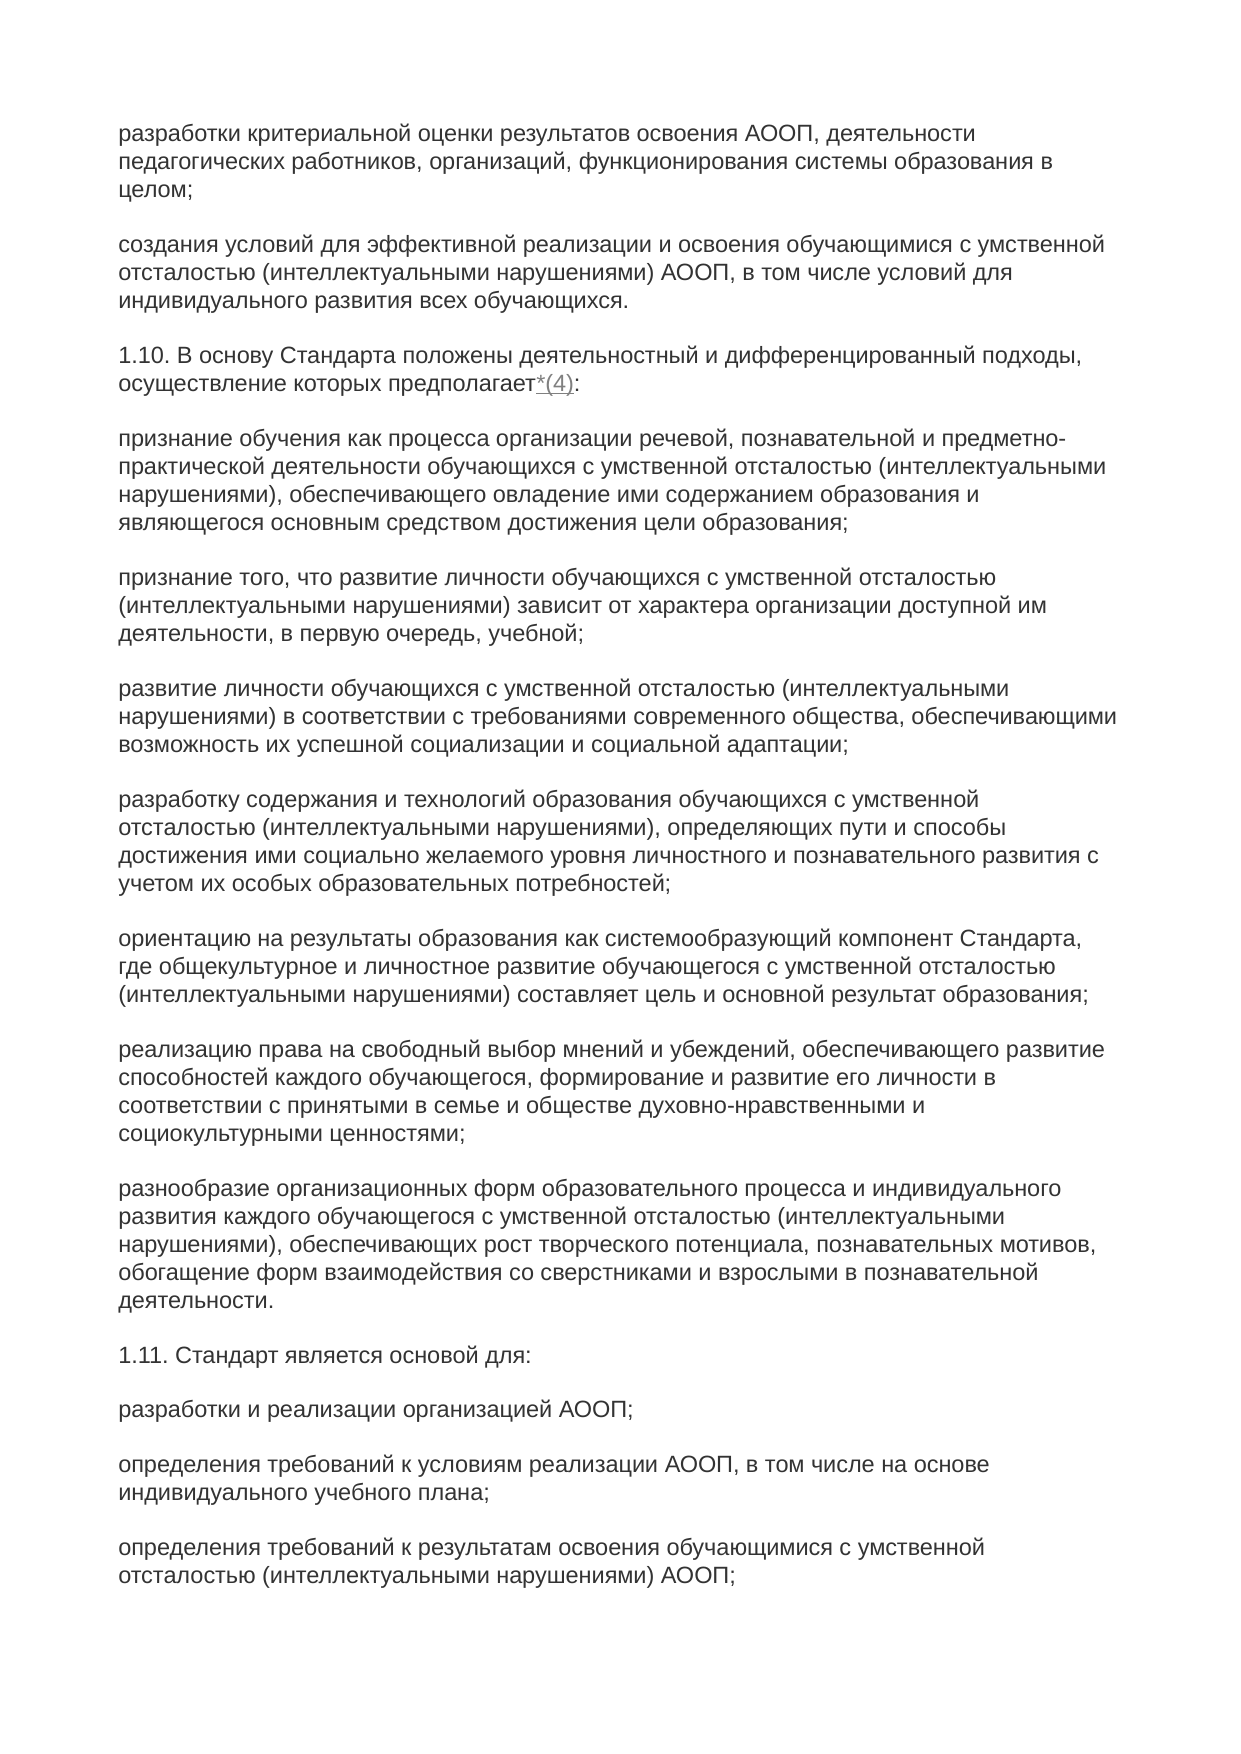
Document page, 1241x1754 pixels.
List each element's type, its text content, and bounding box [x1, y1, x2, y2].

text признание того, что развитие личности обучающихся с умственной отсталостью (интеллектуальными нарушениями) зависит от характера организации доступной им деятельности, в первую очередь, учебной; [118, 562, 1122, 646]
text 1.10. В основу Стандарта положены деятельностный и дифференцированный подходы, осуществление которых предполагает*(4): [118, 340, 1122, 396]
text реализацию права на свободный выбор мнений и убеждений, обеспечивающего развитие способностей каждого обучающегося, формирование и развитие его личности в соответствии с принятыми в семье и обществе духовно-нравственными и социокультурными ценностями; [118, 1034, 1122, 1146]
text 1.11. Стандарт является основой для: [118, 1340, 1122, 1368]
text признание обучения как процесса организации речевой, познавательной и предметно-практической деятельности обучающихся с умственной отсталостью (интеллектуальными нарушениями), обеспечивающего овладение ими содержанием образования и являющегося основным средством достижения цели образования; [118, 423, 1122, 535]
text развитие личности обучающихся с умственной отсталостью (интеллектуальными нарушениями) в соответствии с требованиями современного общества, обеспечивающими возможность их успешной социализации и социальной адаптации; [118, 673, 1122, 757]
text ориентацию на результаты образования как системообразующий компонент Стандарта, где общекультурное и личностное развитие обучающегося с умственной отсталостью (интеллектуальными нарушениями) составляет цель и основной результат образования; [118, 923, 1122, 1007]
text разработку содержания и технологий образования обучающихся с умственной отсталостью (интеллектуальными нарушениями), определяющих пути и способы достижения ими социально желаемого уровня личностного и познавательного развития с учетом их особых образовательных потребностей; [118, 784, 1122, 896]
text определения требований к условиям реализации АООП, в том числе на основе индивидуального учебного плана; [118, 1449, 1122, 1506]
text разработки и реализации организацией АООП; [118, 1395, 1122, 1423]
text разнообразие организационных форм образовательного процесса и индивидуального развития каждого обучающегося с умственной отсталостью (интеллектуальными нарушениями), обеспечивающих рост творческого потенциала, познавательных мотивов, обогащение форм взаимодействия со сверстниками и взрослыми в познавательной деятельности. [118, 1173, 1122, 1313]
text разработки критериальной оценки результатов освоения АООП, деятельности педагогических работников, организаций, функционирования системы образования в целом; [118, 118, 1122, 202]
text создания условий для эффективной реализации и освоения обучающимися с умственной отсталостью (интеллектуальными нарушениями) АООП, в том числе условий для индивидуального развития всех обучающихся. [118, 229, 1122, 313]
text определения требований к результатам освоения обучающимися с умственной отсталостью (интеллектуальными нарушениями) АООП; [118, 1532, 1122, 1588]
